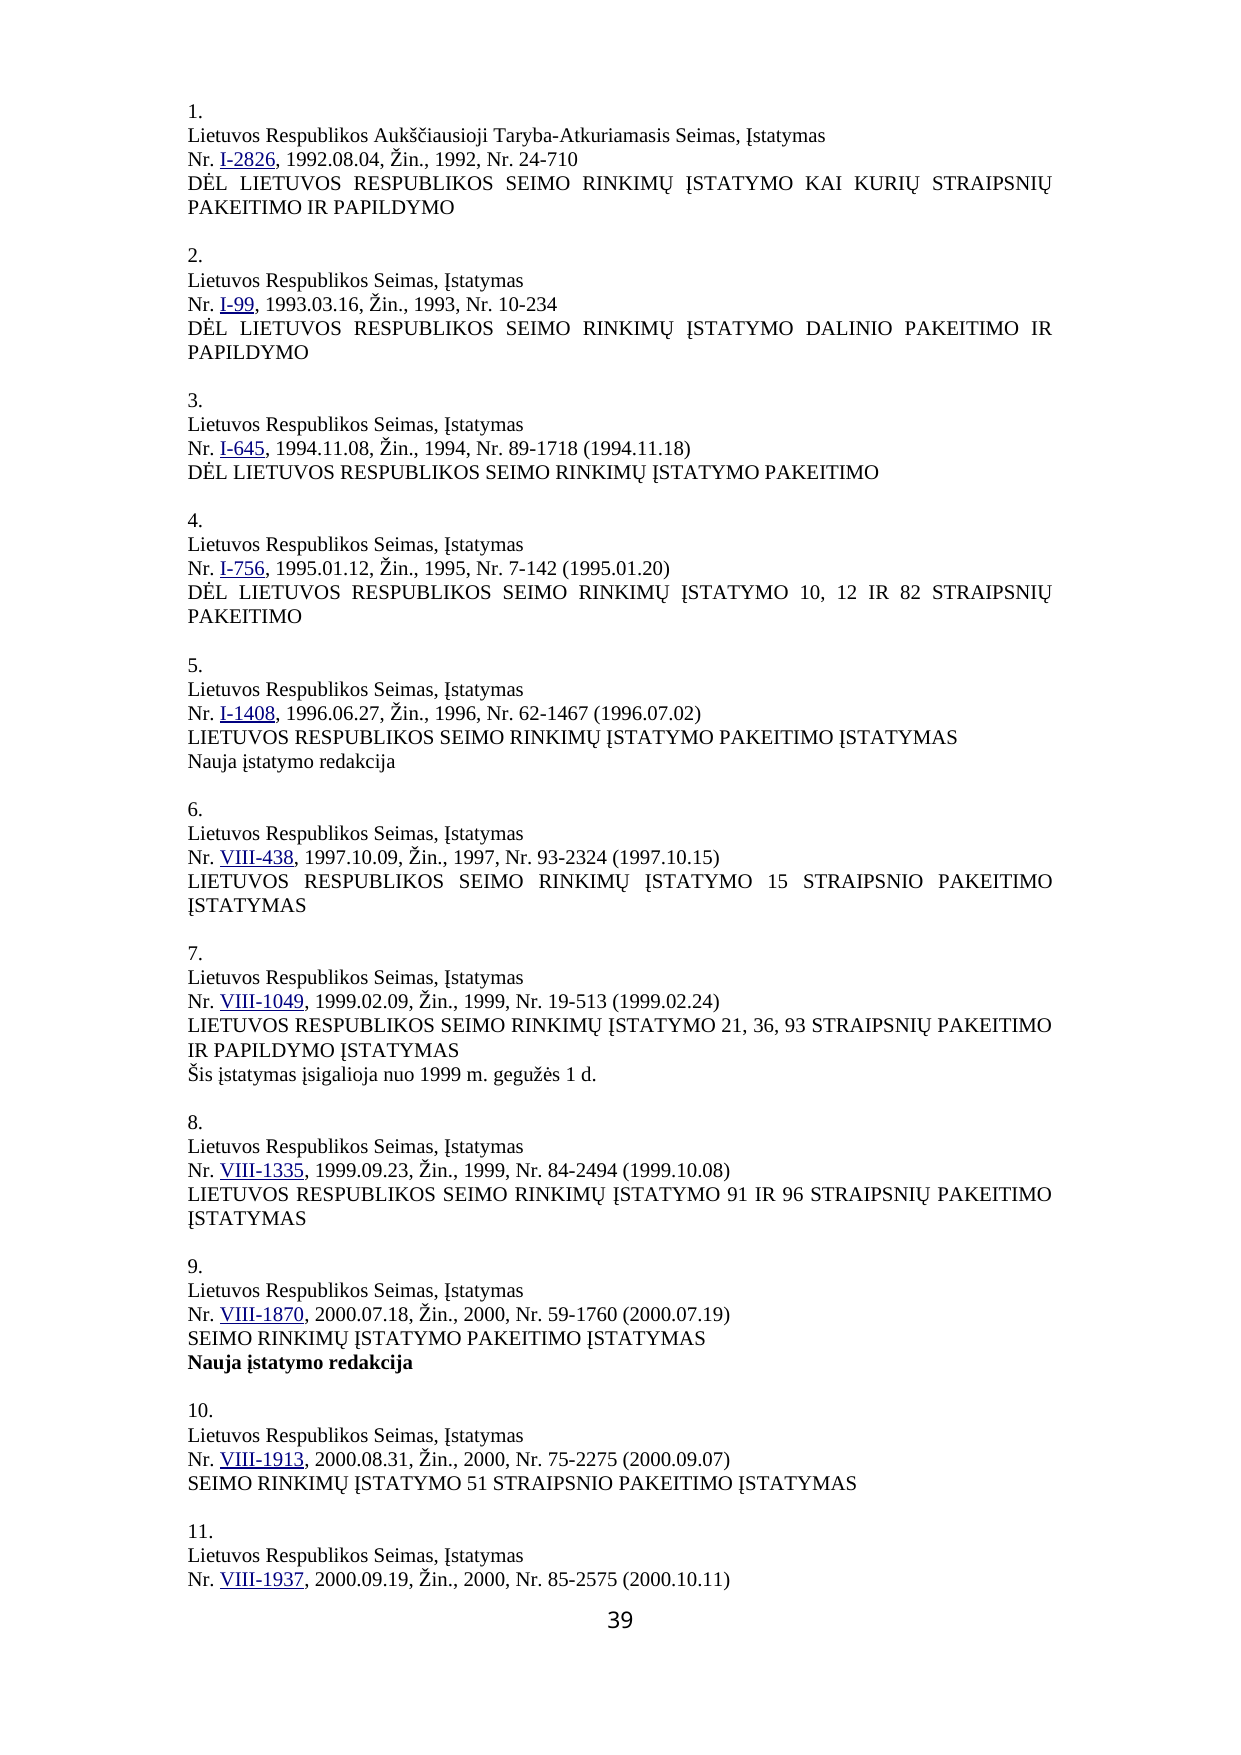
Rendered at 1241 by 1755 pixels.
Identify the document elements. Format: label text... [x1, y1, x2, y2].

text LIETUVOS RESPUBLIKOS SEIMO RINKIMŲ ĮSTATYMO 15 STRAIPSNIO PAKEITIMO ĮSTATYMAS [187, 869, 1053, 917]
text Nr. VIII-1913, 2000.08.31, Žin., 2000, Nr. 75-2275 (2000.09.07) [187, 1447, 1053, 1471]
text Šis įstatymas įsigalioja nuo 1999 m. gegužės 1 d. [187, 1062, 1053, 1086]
text 9. [187, 1254, 1053, 1278]
text 3. [187, 388, 1053, 412]
text Lietuvos Respublikos Seimas, Įstatymas [187, 1134, 1053, 1158]
text 1. [187, 99, 1053, 123]
text 6. [187, 797, 1053, 821]
text Lietuvos Respublikos Seimas, Įstatymas [187, 267, 1053, 292]
text Nr. I-756, 1995.01.12, Žin., 1995, Nr. 7-142 (1995.01.20) [187, 556, 1053, 580]
text DĖL LIETUVOS RESPUBLIKOS SEIMO RINKIMŲ ĮSTATYMO PAKEITIMO [187, 460, 1053, 484]
text Lietuvos Respublikos Seimas, Įstatymas [187, 1422, 1053, 1447]
text Lietuvos Respublikos Seimas, Įstatymas [187, 532, 1053, 556]
text LIETUVOS RESPUBLIKOS SEIMO RINKIMŲ ĮSTATYMO 21, 36, 93 STRAIPSNIŲ PAKEITIMO IR PAPILDYMO ĮSTATYMAS [187, 1013, 1053, 1062]
text Lietuvos Respublikos Aukščiausioji Taryba-Atkuriamasis Seimas, Įstatymas [187, 123, 1053, 147]
text Nr. I-645, 1994.11.08, Žin., 1994, Nr. 89-1718 (1994.11.18) [187, 436, 1053, 460]
text Nr. VIII-1049, 1999.02.09, Žin., 1999, Nr. 19-513 (1999.02.24) [187, 989, 1053, 1013]
text 7. [187, 941, 1053, 965]
text Lietuvos Respublikos Seimas, Įstatymas [187, 1278, 1053, 1302]
text Lietuvos Respublikos Seimas, Įstatymas [187, 1543, 1053, 1567]
text Nauja įstatymo redakcija [187, 749, 1053, 773]
text SEIMO RINKIMŲ ĮSTATYMO PAKEITIMO ĮSTATYMAS [187, 1326, 1053, 1350]
text Nr. I-2826, 1992.08.04, Žin., 1992, Nr. 24-710 [187, 147, 1053, 171]
text 5. [187, 652, 1053, 677]
text Nr. VIII-438, 1997.10.09, Žin., 1997, Nr. 93-2324 (1997.10.15) [187, 845, 1053, 869]
text DĖL LIETUVOS RESPUBLIKOS SEIMO RINKIMŲ ĮSTATYMO DALINIO PAKEITIMO IR PAPILDYMO [187, 316, 1053, 364]
text Lietuvos Respublikos Seimas, Įstatymas [187, 677, 1053, 701]
text 8. [187, 1110, 1053, 1134]
text 4. [187, 508, 1053, 532]
text 10. [187, 1398, 1053, 1422]
text Nr. I-1408, 1996.06.27, Žin., 1996, Nr. 62-1467 (1996.07.02) [187, 701, 1053, 725]
text SEIMO RINKIMŲ ĮSTATYMO 51 STRAIPSNIO PAKEITIMO ĮSTATYMAS [187, 1471, 1053, 1495]
text 2. [187, 243, 1053, 267]
text Nr. VIII-1335, 1999.09.23, Žin., 1999, Nr. 84-2494 (1999.10.08) [187, 1158, 1053, 1182]
text Nr. VIII-1870, 2000.07.18, Žin., 2000, Nr. 59-1760 (2000.07.19) [187, 1302, 1053, 1326]
text 11. [187, 1519, 1053, 1543]
text Lietuvos Respublikos Seimas, Įstatymas [187, 412, 1053, 436]
text DĖL LIETUVOS RESPUBLIKOS SEIMO RINKIMŲ ĮSTATYMO 10, 12 IR 82 STRAIPSNIŲ PAKEITIMO [187, 580, 1053, 628]
text Nauja įstatymo redakcija [187, 1350, 1053, 1374]
text Nr. I-99, 1993.03.16, Žin., 1993, Nr. 10-234 [187, 292, 1053, 316]
text DĖL LIETUVOS RESPUBLIKOS SEIMO RINKIMŲ ĮSTATYMO KAI KURIŲ STRAIPSNIŲ PAKEITIMO IR PAPILDYMO [187, 171, 1053, 219]
text Lietuvos Respublikos Seimas, Įstatymas [187, 965, 1053, 989]
text LIETUVOS RESPUBLIKOS SEIMO RINKIMŲ ĮSTATYMO PAKEITIMO ĮSTATYMAS [187, 725, 1053, 749]
text Nr. VIII-1937, 2000.09.19, Žin., 2000, Nr. 85-2575 (2000.10.11) [187, 1567, 1053, 1591]
text Lietuvos Respublikos Seimas, Įstatymas [187, 821, 1053, 845]
text LIETUVOS RESPUBLIKOS SEIMO RINKIMŲ ĮSTATYMO 91 IR 96 STRAIPSNIŲ PAKEITIMO ĮSTATYMAS [187, 1182, 1053, 1230]
